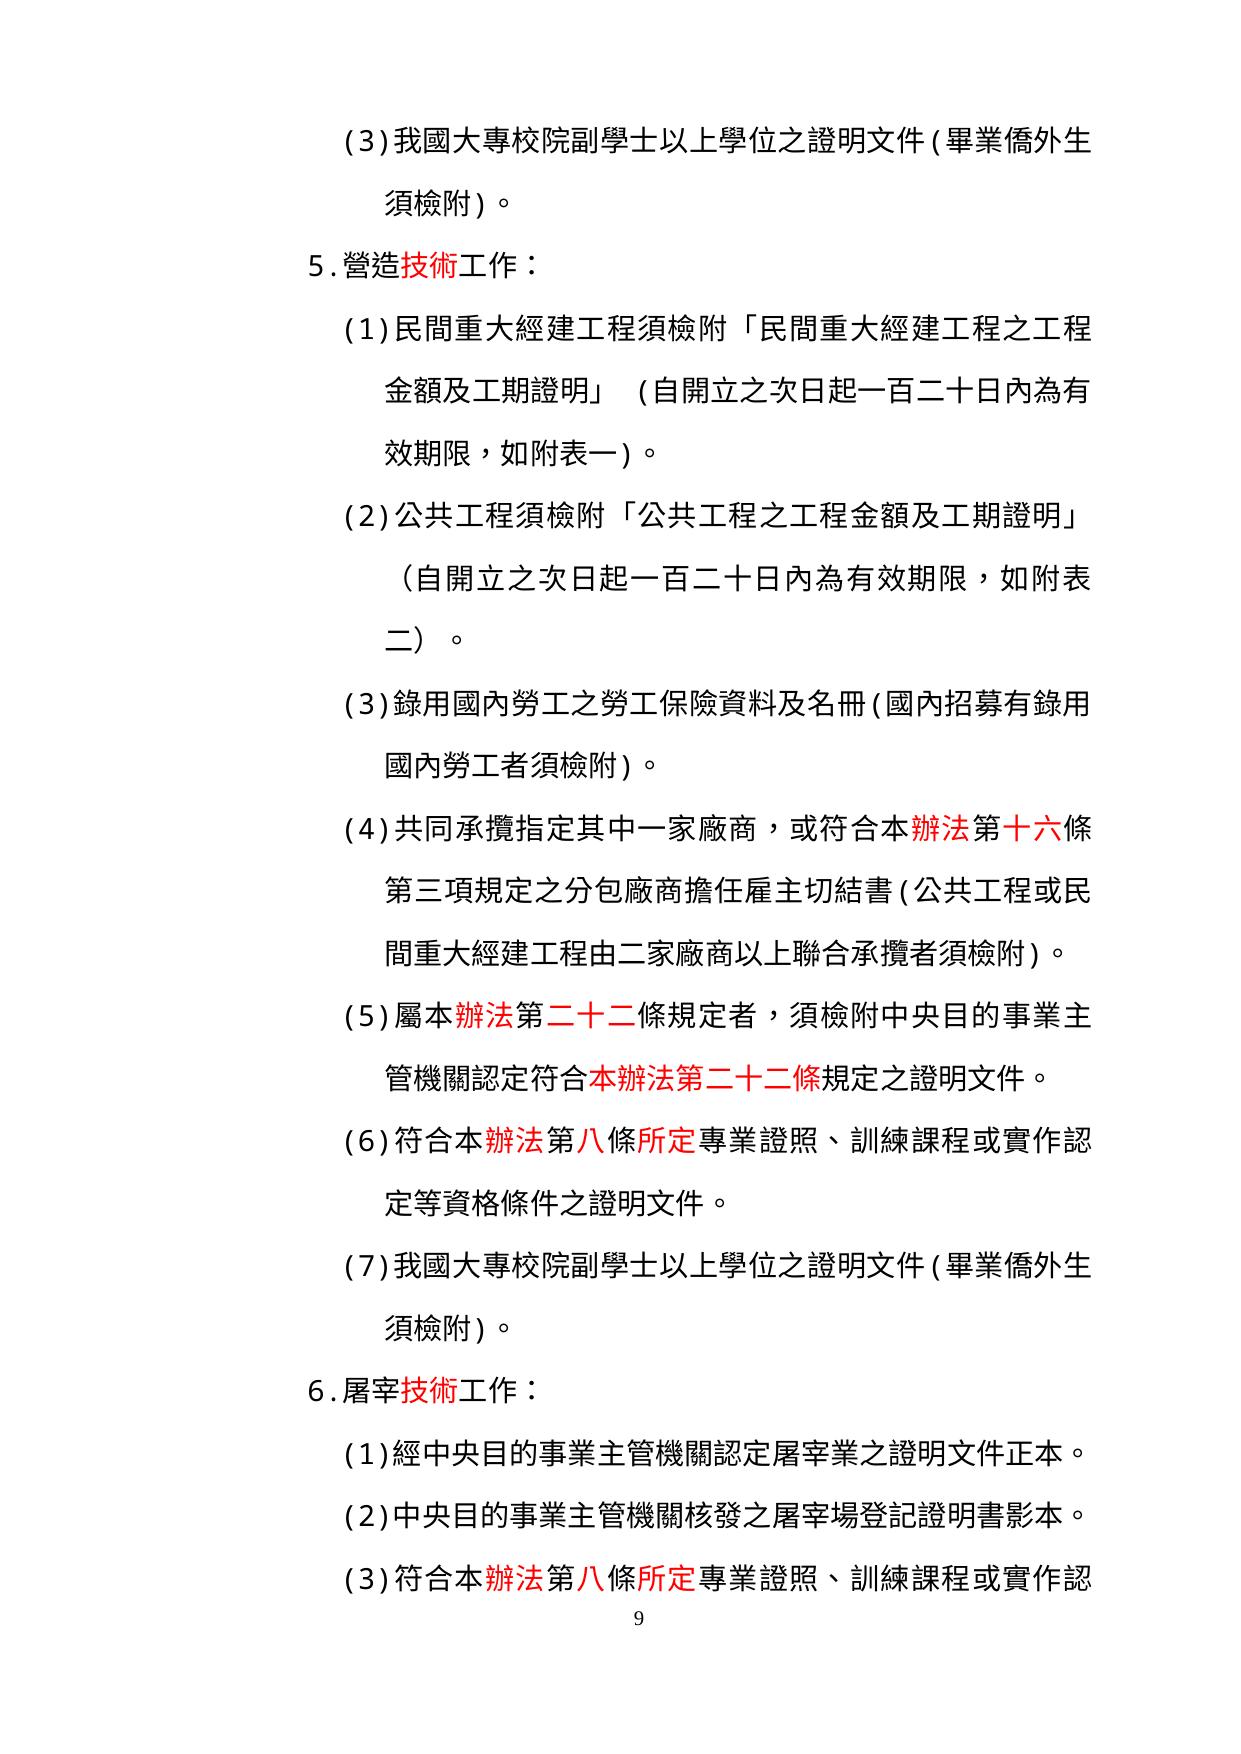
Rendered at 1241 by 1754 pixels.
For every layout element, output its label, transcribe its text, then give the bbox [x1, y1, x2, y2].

text 5.營造技術工作： [307, 222, 1092, 285]
text (2)中央目的事業主管機關核發之屠宰場登記證明書影本。 [340, 1472, 1092, 1535]
text (3)錄用國內勞工之勞工保險資料及名冊(國內招募有錄用國內勞工者須檢附)。 [340, 660, 1092, 785]
text (1)經中央目的事業主管機關認定屠宰業之證明文件正本。 [340, 1410, 1092, 1472]
text (6)符合本辦法第八條所定專業證照、訓練課程或實作認定等資格條件之證明文件。 [340, 1097, 1092, 1222]
text (4)共同承攬指定其中一家廠商，或符合本辦法第十六條第三項規定之分包廠商擔任雇主切結書(公共工程或民間重大經建工程由二家廠商以上聯合承攬者須檢附)。 [340, 785, 1092, 972]
text (2)公共工程須檢附「公共工程之工程金額及工期證明」（自開立之次日起一百二十日內為有效期限，如附表二）。 [340, 472, 1092, 660]
text (5)屬本辦法第二十二條規定者，須檢附中央目的事業主管機關認定符合本辦法第二十二條規定之證明文件。 [340, 972, 1092, 1097]
text (7)我國大專校院副學士以上學位之證明文件(畢業僑外生須檢附)。 [340, 1222, 1092, 1347]
text (3)符合本辦法第八條所定專業證照、訓練課程或實作認 [340, 1535, 1092, 1597]
text (1)民間重大經建工程須檢附「民間重大經建工程之工程金額及工期證明」 (自開立之次日起一百二十日內為有效期限，如附表一)。 [340, 285, 1092, 472]
text 6.屠宰技術工作： [307, 1347, 1092, 1410]
text (3)我國大專校院副學士以上學位之證明文件(畢業僑外生須檢附)。 [340, 97, 1092, 222]
